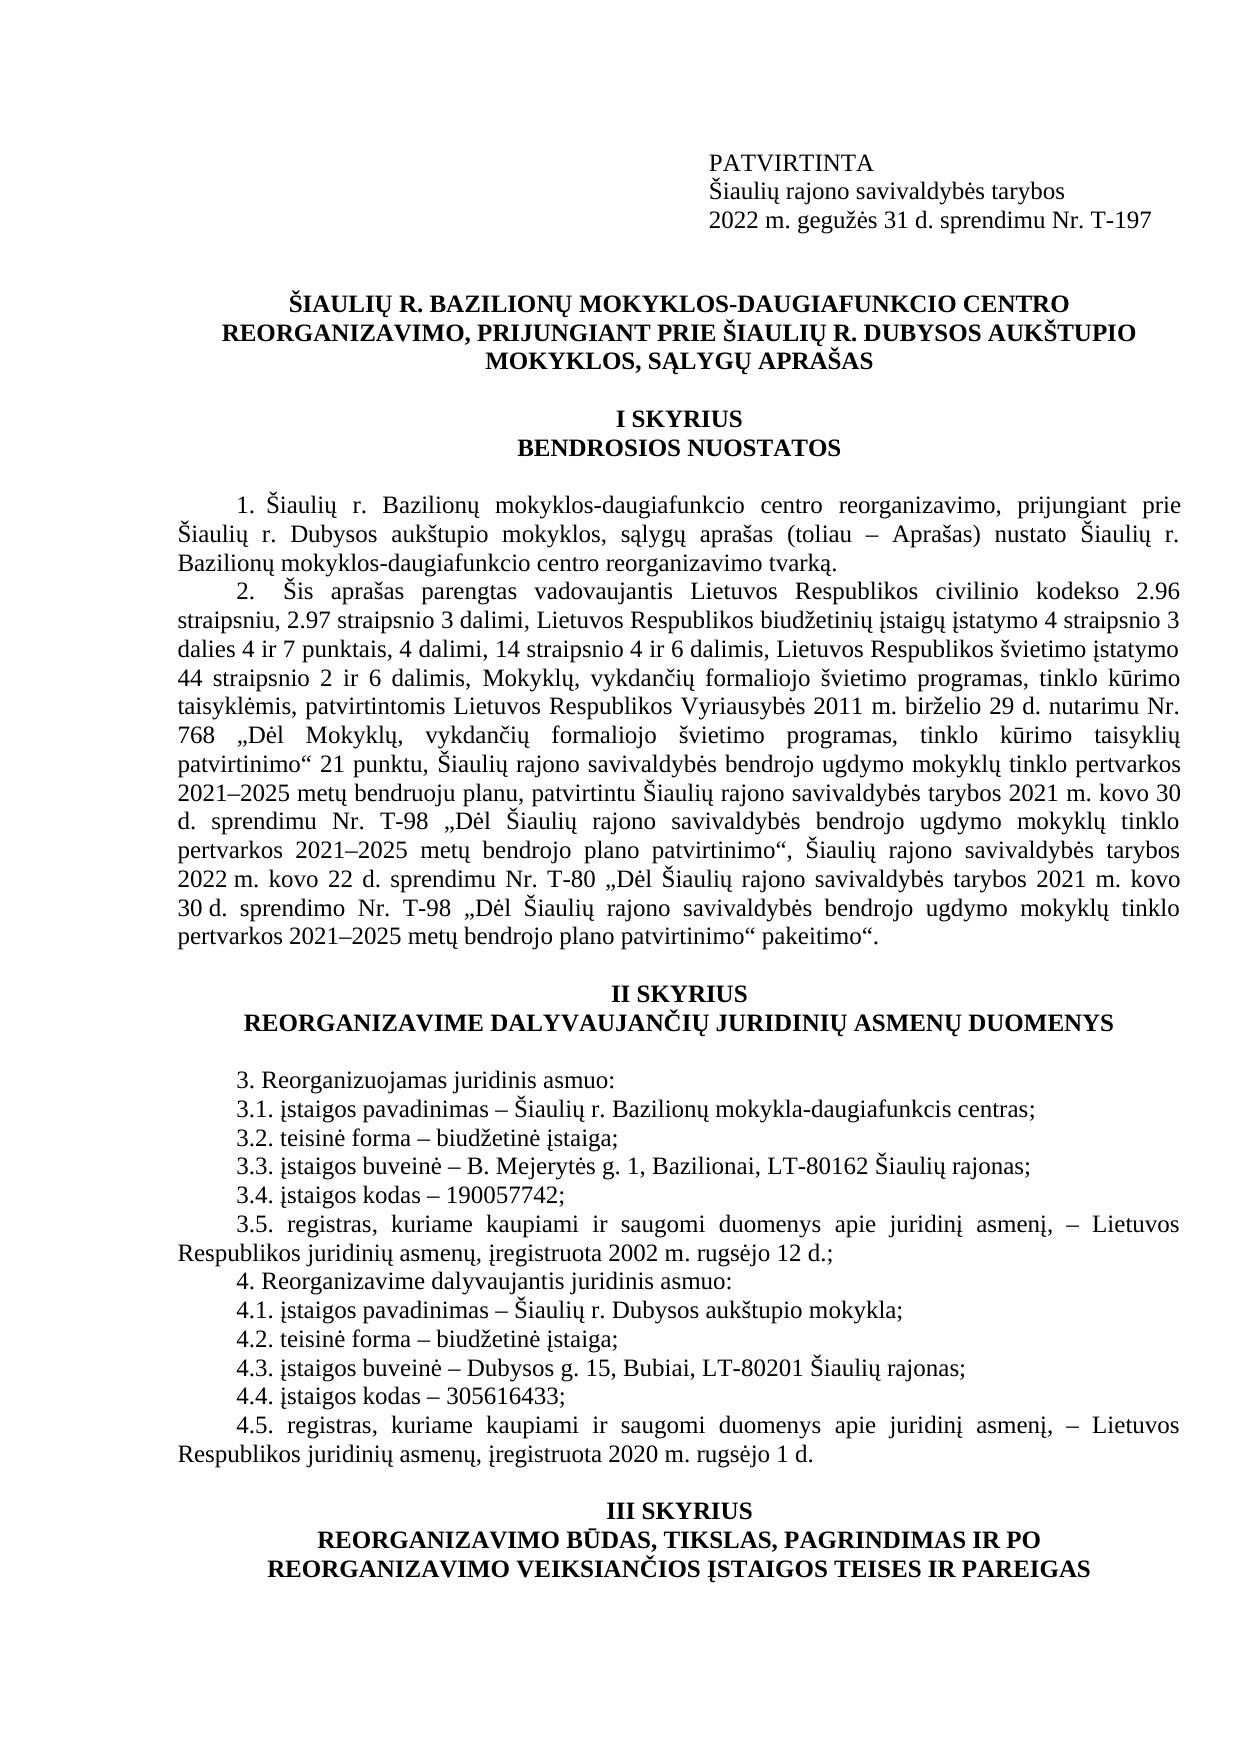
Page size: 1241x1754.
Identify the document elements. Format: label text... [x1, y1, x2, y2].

text 2. Šis aprašas parengtas vadovaujantis Lietuvos Respublikos civilinio kodekso 2.96 straipsniu, 2.97 straipsnio 3 dalimi, Lietuvos Respublikos biudžetinių įstaigų įstatymo 4 straipsnio 3 dalies 4 ir 7 punktais, 4 dalimi, 14 straipsnio 4 ir 6 dalimis, Lietuvos Respublikos švietimo įstatymo 44 straipsnio 2 ir 6 dalimis, Mokyklų, vykdančių formaliojo švietimo programas, tinklo kūrimo taisyklėmis, patvirtintomis Lietuvos Respublikos Vyriausybės 2011 m. birželio 29 d. nutarimu Nr. 768 „Dėl Mokyklų, vykdančių formaliojo švietimo programas, tinklo kūrimo taisyklių patvirtinimo“ 21 punktu, Šiaulių rajono savivaldybės bendrojo ugdymo mokyklų tinklo pertvarkos 2021–2025 metų bendruoju planu, patvirtintu Šiaulių rajono savivaldybės tarybos 2021 m. kovo 30 d. sprendimu Nr. T-98 „Dėl Šiaulių rajono savivaldybės bendrojo ugdymo mokyklų tinklo pertvarkos 2021–2025 metų bendrojo plano patvirtinimo“, Šiaulių rajono savivaldybės tarybos 2022 m. kovo 22 d. sprendimu Nr. T-80 „Dėl Šiaulių rajono savivaldybės tarybos 2021 m. kovo 30 d. sprendimo Nr. T-98 „Dėl Šiaulių rajono savivaldybės bendrojo ugdymo mokyklų tinklo pertvarkos 2021–2025 metų bendrojo plano patvirtinimo“ pakeitimo“. [177, 576, 1181, 950]
text REORGANIZAVIME DALYVAUJANČIŲ JURIDINIŲ ASMENŲ DUOMENYS [177, 1008, 1181, 1036]
text 1. Šiaulių r. Bazilionų mokyklos-daugiafunkcio centro reorganizavimo, prijungiant prie Šiaulių r. Dubysos aukštupio mokyklos, sąlygų aprašas (toliau – Aprašas) nustato Šiaulių r. Bazilionų mokyklos-daugiafunkcio centro reorganizavimo tvarką. [177, 490, 1181, 576]
text BENDROSIOS NUOSTATOS [177, 433, 1181, 461]
text 4.4. įstaigos kodas – 305616433; [177, 1381, 1181, 1410]
text ŠIAULIŲ R. BAZILIONŲ MOKYKLOS-DAUGIAFUNKCIO CENTRO REORGANIZAVIMO, PRIJUNGIANT PRIE ŠIAULIŲ R. DUBYSOS AUKŠTUPIO MOKYKLOS, SĄLYGŲ APRAŠAS [177, 289, 1181, 375]
text 4. Reorganizavime dalyvaujantis juridinis asmuo: [177, 1266, 1181, 1295]
text 3.2. teisinė forma – biudžetinė įstaiga; [177, 1123, 1181, 1151]
text 2022 m. gegužės 31 d. sprendimu Nr. T-197 [709, 205, 1181, 234]
text 4.3. įstaigos buveinė – Dubysos g. 15, Bubiai, LT-80201 Šiaulių rajonas; [177, 1353, 1181, 1381]
text 4.5. registras, kuriame kaupiami ir saugomi duomenys apie juridinį asmenį, – Lietuvos Respublikos juridinių asmenų, įregistruota 2020 m. rugsėjo 1 d. [177, 1410, 1181, 1468]
text I SKYRIUS [177, 404, 1181, 433]
text 3.3. įstaigos buveinė – B. Mejerytės g. 1, Bazilionai, LT-80162 Šiaulių rajonas; [177, 1151, 1181, 1180]
text REORGANIZAVIMO BŪDAS, TIKSLAS, PAGRINDIMAS IR PO REORGANIZAVIMO VEIKSIANČIOS ĮSTAIGOS TEISES IR PAREIGAS [177, 1525, 1181, 1583]
text Šiaulių rajono savivaldybės tarybos [709, 176, 1181, 205]
text III SKYRIUS [177, 1496, 1181, 1525]
text 3.5. registras, kuriame kaupiami ir saugomi duomenys apie juridinį asmenį, – Lietuvos Respublikos juridinių asmenų, įregistruota 2002 m. rugsėjo 12 d.; [177, 1209, 1181, 1266]
text 3.1. įstaigos pavadinimas – Šiaulių r. Bazilionų mokykla-daugiafunkcis centras; [177, 1094, 1181, 1123]
text 4.2. teisinė forma – biudžetinė įstaiga; [177, 1324, 1181, 1353]
text II SKYRIUS [177, 979, 1181, 1008]
text 3. Reorganizuojamas juridinis asmuo: [177, 1065, 1181, 1094]
text 4.1. įstaigos pavadinimas – Šiaulių r. Dubysos aukštupio mokykla; [177, 1295, 1181, 1324]
text PATVIRTINTA [709, 148, 1181, 176]
text 3.4. įstaigos kodas – 190057742; [177, 1180, 1181, 1209]
